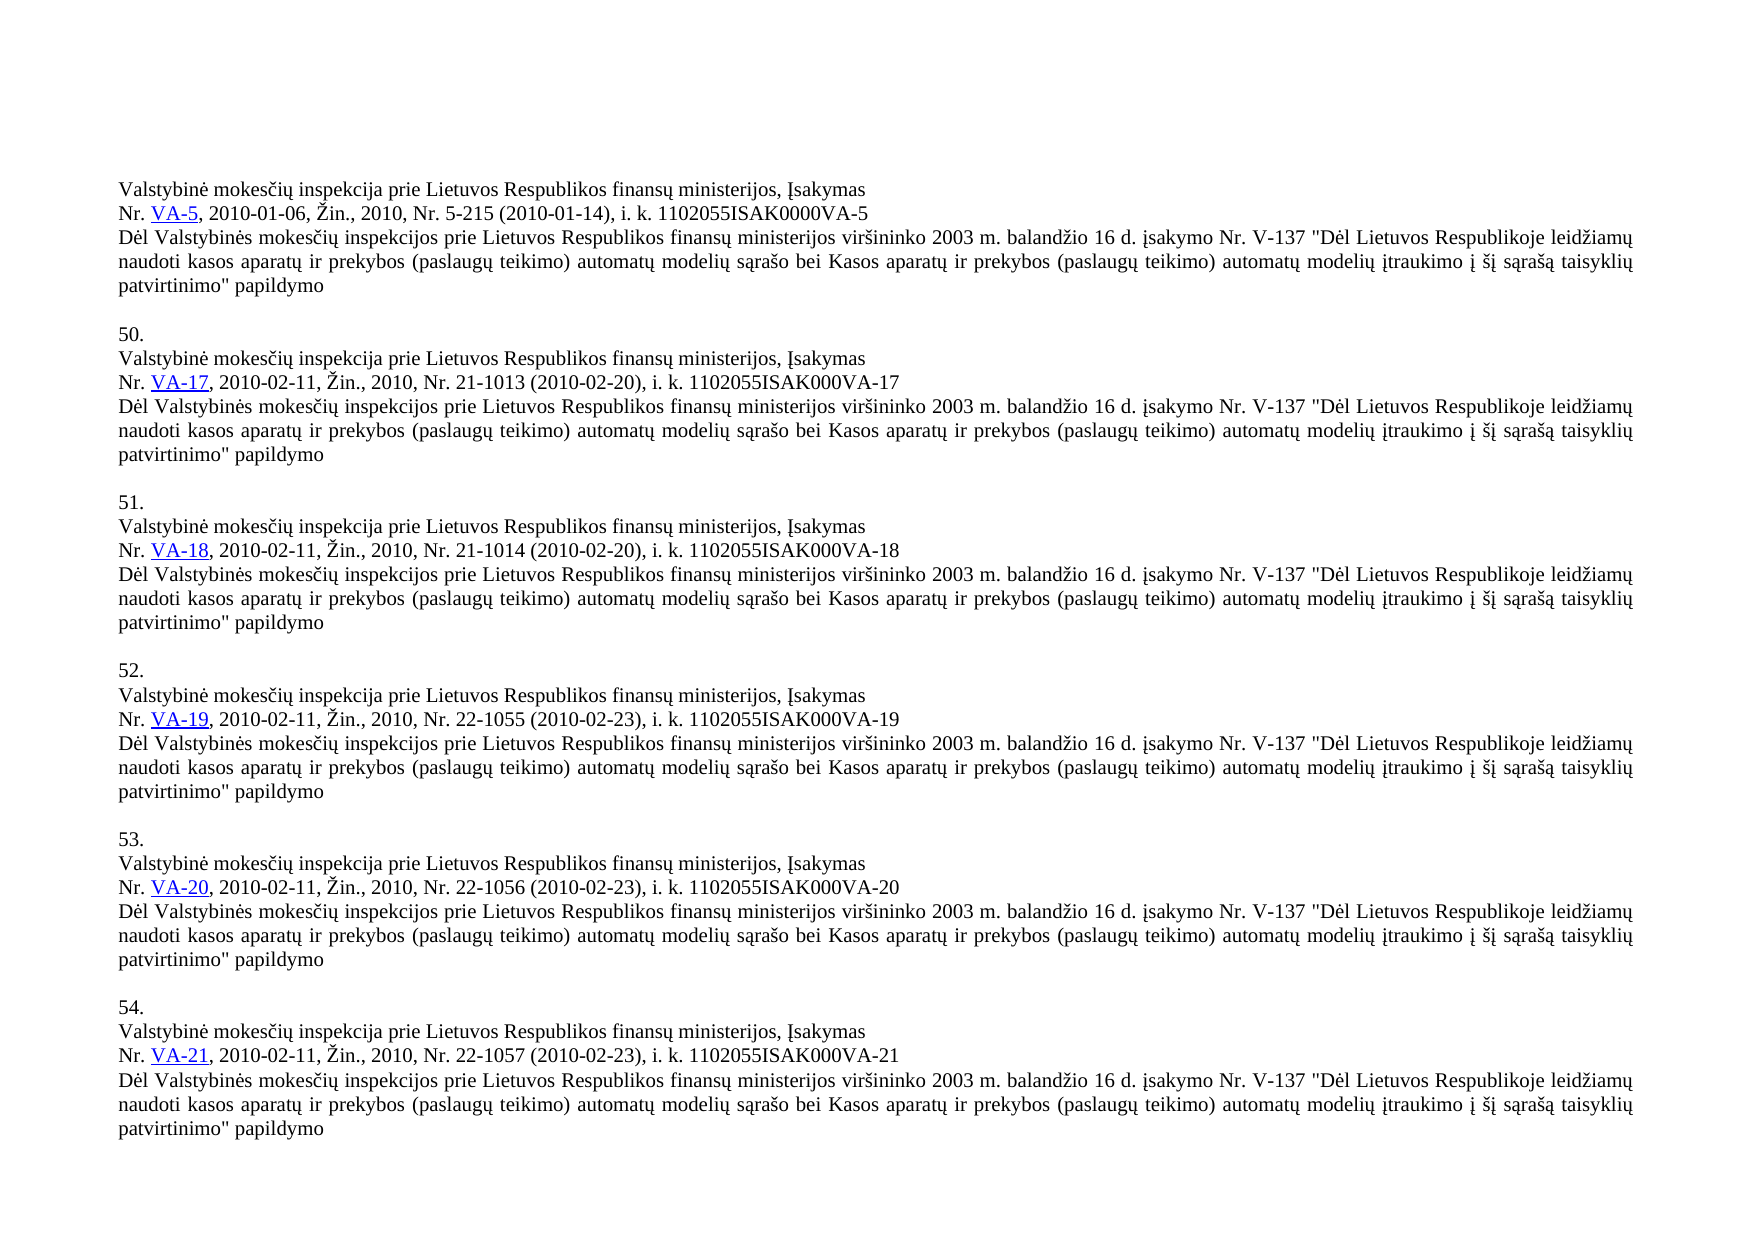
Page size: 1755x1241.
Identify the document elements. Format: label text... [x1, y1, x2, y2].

text Nr. VA-5, 2010-01-06, Žin., 2010, Nr. 5-215 (2010-01-14), i. k. 1102055ISAK0000VA-5 [118, 201, 1636, 225]
text Nr. VA-18, 2010-02-11, Žin., 2010, Nr. 21-1014 (2010-02-20), i. k. 1102055ISAK000VA-18 [118, 538, 1636, 562]
text Dėl Valstybinės mokesčių inspekcijos prie Lietuvos Respublikos finansų ministerijos viršininko 2003 m. balandžio 16 d. įsakymo Nr. V-137 "Dėl Lietuvos Respublikoje leidžiamų naudoti kasos aparatų ir prekybos (paslaugų teikimo) automatų modelių sąrašo bei Kasos aparatų ir prekybos (paslaugų teikimo) automatų modelių įtraukimo į šį sąrašą taisyklių patvirtinimo" papildymo [118, 899, 1636, 971]
text Dėl Valstybinės mokesčių inspekcijos prie Lietuvos Respublikos finansų ministerijos viršininko 2003 m. balandžio 16 d. įsakymo Nr. V-137 "Dėl Lietuvos Respublikoje leidžiamų naudoti kasos aparatų ir prekybos (paslaugų teikimo) automatų modelių sąrašo bei Kasos aparatų ir prekybos (paslaugų teikimo) automatų modelių įtraukimo į šį sąrašą taisyklių patvirtinimo" papildymo [118, 562, 1636, 634]
text 53. [118, 827, 1636, 851]
text Valstybinė mokesčių inspekcija prie Lietuvos Respublikos finansų ministerijos, Įsakymas [118, 1019, 1636, 1043]
text Dėl Valstybinės mokesčių inspekcijos prie Lietuvos Respublikos finansų ministerijos viršininko 2003 m. balandžio 16 d. įsakymo Nr. V-137 "Dėl Lietuvos Respublikoje leidžiamų naudoti kasos aparatų ir prekybos (paslaugų teikimo) automatų modelių sąrašo bei Kasos aparatų ir prekybos (paslaugų teikimo) automatų modelių įtraukimo į šį sąrašą taisyklių patvirtinimo" papildymo [118, 731, 1636, 803]
text 51. [118, 490, 1636, 514]
text Valstybinė mokesčių inspekcija prie Lietuvos Respublikos finansų ministerijos, Įsakymas [118, 682, 1636, 707]
text Nr. VA-21, 2010-02-11, Žin., 2010, Nr. 22-1057 (2010-02-23), i. k. 1102055ISAK000VA-21 [118, 1043, 1636, 1067]
text Nr. VA-17, 2010-02-11, Žin., 2010, Nr. 21-1013 (2010-02-20), i. k. 1102055ISAK000VA-17 [118, 370, 1636, 394]
text Nr. VA-19, 2010-02-11, Žin., 2010, Nr. 22-1055 (2010-02-23), i. k. 1102055ISAK000VA-19 [118, 707, 1636, 731]
text Valstybinė mokesčių inspekcija prie Lietuvos Respublikos finansų ministerijos, Įsakymas [118, 346, 1636, 370]
text Valstybinė mokesčių inspekcija prie Lietuvos Respublikos finansų ministerijos, Įsakymas [118, 177, 1636, 201]
text Valstybinė mokesčių inspekcija prie Lietuvos Respublikos finansų ministerijos, Įsakymas [118, 514, 1636, 538]
text Valstybinė mokesčių inspekcija prie Lietuvos Respublikos finansų ministerijos, Įsakymas [118, 851, 1636, 875]
text Nr. VA-20, 2010-02-11, Žin., 2010, Nr. 22-1056 (2010-02-23), i. k. 1102055ISAK000VA-20 [118, 875, 1636, 899]
text Dėl Valstybinės mokesčių inspekcijos prie Lietuvos Respublikos finansų ministerijos viršininko 2003 m. balandžio 16 d. įsakymo Nr. V-137 "Dėl Lietuvos Respublikoje leidžiamų naudoti kasos aparatų ir prekybos (paslaugų teikimo) automatų modelių sąrašo bei Kasos aparatų ir prekybos (paslaugų teikimo) automatų modelių įtraukimo į šį sąrašą taisyklių patvirtinimo" papildymo [118, 394, 1636, 466]
text 54. [118, 995, 1636, 1019]
text Dėl Valstybinės mokesčių inspekcijos prie Lietuvos Respublikos finansų ministerijos viršininko 2003 m. balandžio 16 d. įsakymo Nr. V-137 "Dėl Lietuvos Respublikoje leidžiamų naudoti kasos aparatų ir prekybos (paslaugų teikimo) automatų modelių sąrašo bei Kasos aparatų ir prekybos (paslaugų teikimo) automatų modelių įtraukimo į šį sąrašą taisyklių patvirtinimo" papildymo [118, 225, 1636, 297]
text 52. [118, 658, 1636, 682]
text 50. [118, 322, 1636, 346]
text Dėl Valstybinės mokesčių inspekcijos prie Lietuvos Respublikos finansų ministerijos viršininko 2003 m. balandžio 16 d. įsakymo Nr. V-137 "Dėl Lietuvos Respublikoje leidžiamų naudoti kasos aparatų ir prekybos (paslaugų teikimo) automatų modelių sąrašo bei Kasos aparatų ir prekybos (paslaugų teikimo) automatų modelių įtraukimo į šį sąrašą taisyklių patvirtinimo" papildymo [118, 1067, 1636, 1140]
